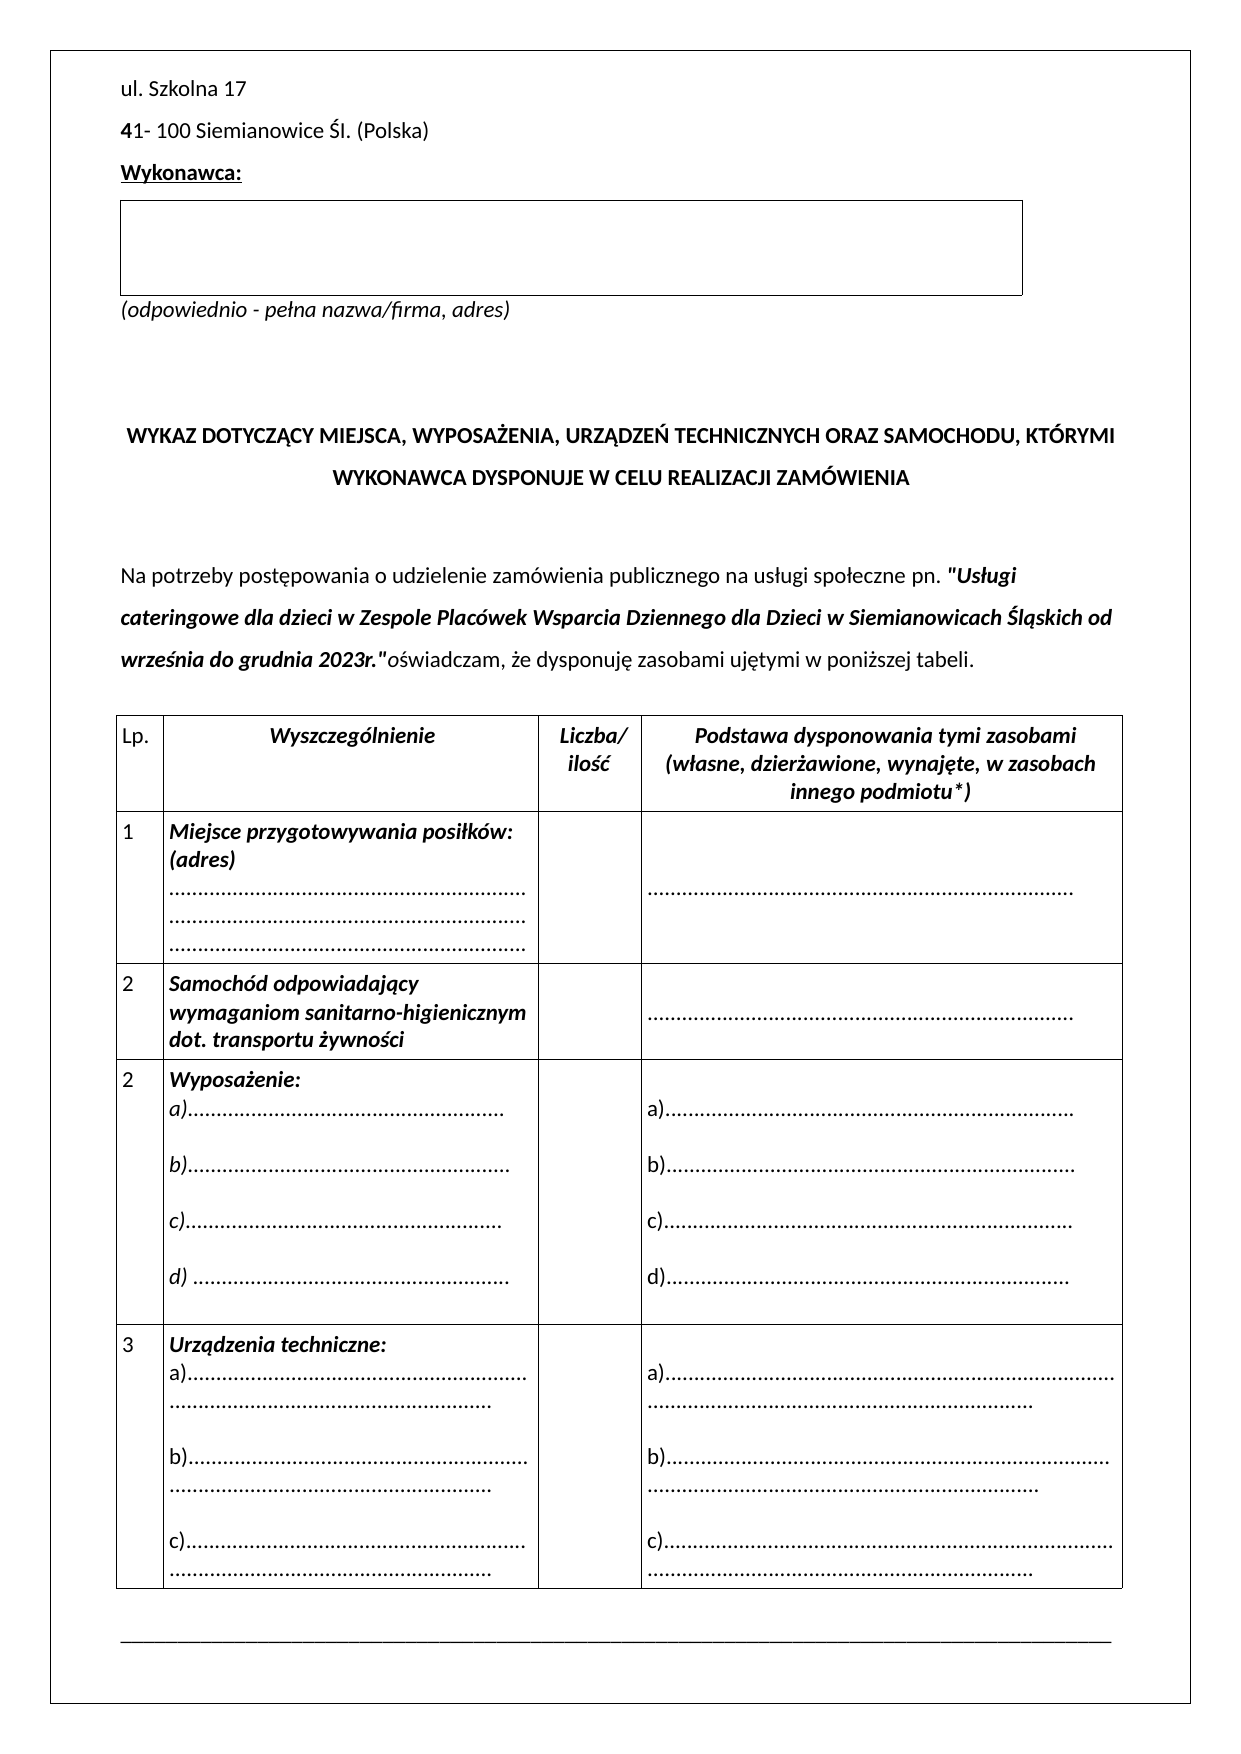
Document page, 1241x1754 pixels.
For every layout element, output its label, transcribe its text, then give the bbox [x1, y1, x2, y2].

table_cell [539, 1060, 641, 1323]
text ul. Szkolna 17 [120, 74, 1122, 102]
text (odpowiednio - pełna nazwa/firma, adres) [120, 296, 589, 323]
table_cell [539, 812, 641, 963]
table_cell Samochód odpowiadający wymaganiom sanitarno-higienicznym dot. transportu żywności [164, 964, 538, 1059]
table_header Podstawa dysponowania tymi zasobami (własne, dzierżawione, wynajęte, w zasobach innego podmiotu*) [642, 716, 1122, 811]
table_cell Miejsce przygotowywania posiłków: (adres) .......................................................................................................................................................................................... [164, 812, 538, 963]
table_cell Wyposażenie: a)....................................................... b)........................................................ c)....................................................... d) ....................................................... [164, 1060, 538, 1323]
table_header [121, 201, 1022, 295]
table_cell [539, 964, 641, 1059]
table_header Liczba/ ilość [539, 716, 641, 811]
table_header Wyszczególnienie [164, 716, 538, 811]
table_cell Urządzenia techniczne: a)................................................................................................................... b)................................................................................................................... c)................................................................................................................... [164, 1325, 538, 1588]
table_cell 3 [117, 1325, 163, 1588]
table_header Lp. [117, 716, 163, 811]
table_cell 2 [117, 964, 163, 1059]
table_cell [539, 1325, 641, 1588]
text Wykonawca: [120, 158, 1122, 186]
table_cell 2 [117, 1060, 163, 1323]
table_cell 1 [117, 812, 163, 963]
text 41- 100 Siemianowice ŚI. (Polska) [120, 116, 1122, 144]
table_cell a)....................................................................... b)....................................................................... c)....................................................................... d)...................................................................... [642, 1060, 1122, 1323]
table_cell .......................................................................... [642, 964, 1122, 1059]
table_cell .......................................................................... [642, 812, 1122, 963]
text Na potrzeby postępowania o udzielenie zamówienia publicznego na usługi społeczne pn. "Usługi cateringowe dla dzieci w Zespole Placówek Wsparcia Dziennego dla Dzieci w Siemianowicach Śląskich od września do grudnia 2023r."oświadczam, że dysponuję zasobami ujętymi w poniższej tabeli. [120, 561, 1122, 673]
table_cell a)................................................................................................................................................. b)................................................................................................................................................. c)................................................................................................................................................. [642, 1325, 1122, 1588]
text WYKAZ DOTYCZĄCY MIEJSCA, WYPOSAŻENIA, URZĄDZEŃ TECHNICZNYCH ORAZ SAMOCHODU, KTÓRYMI WYKONAWCA DYSPONUJE W CELU REALIZACJI ZAMÓWIENIA [120, 421, 1122, 491]
